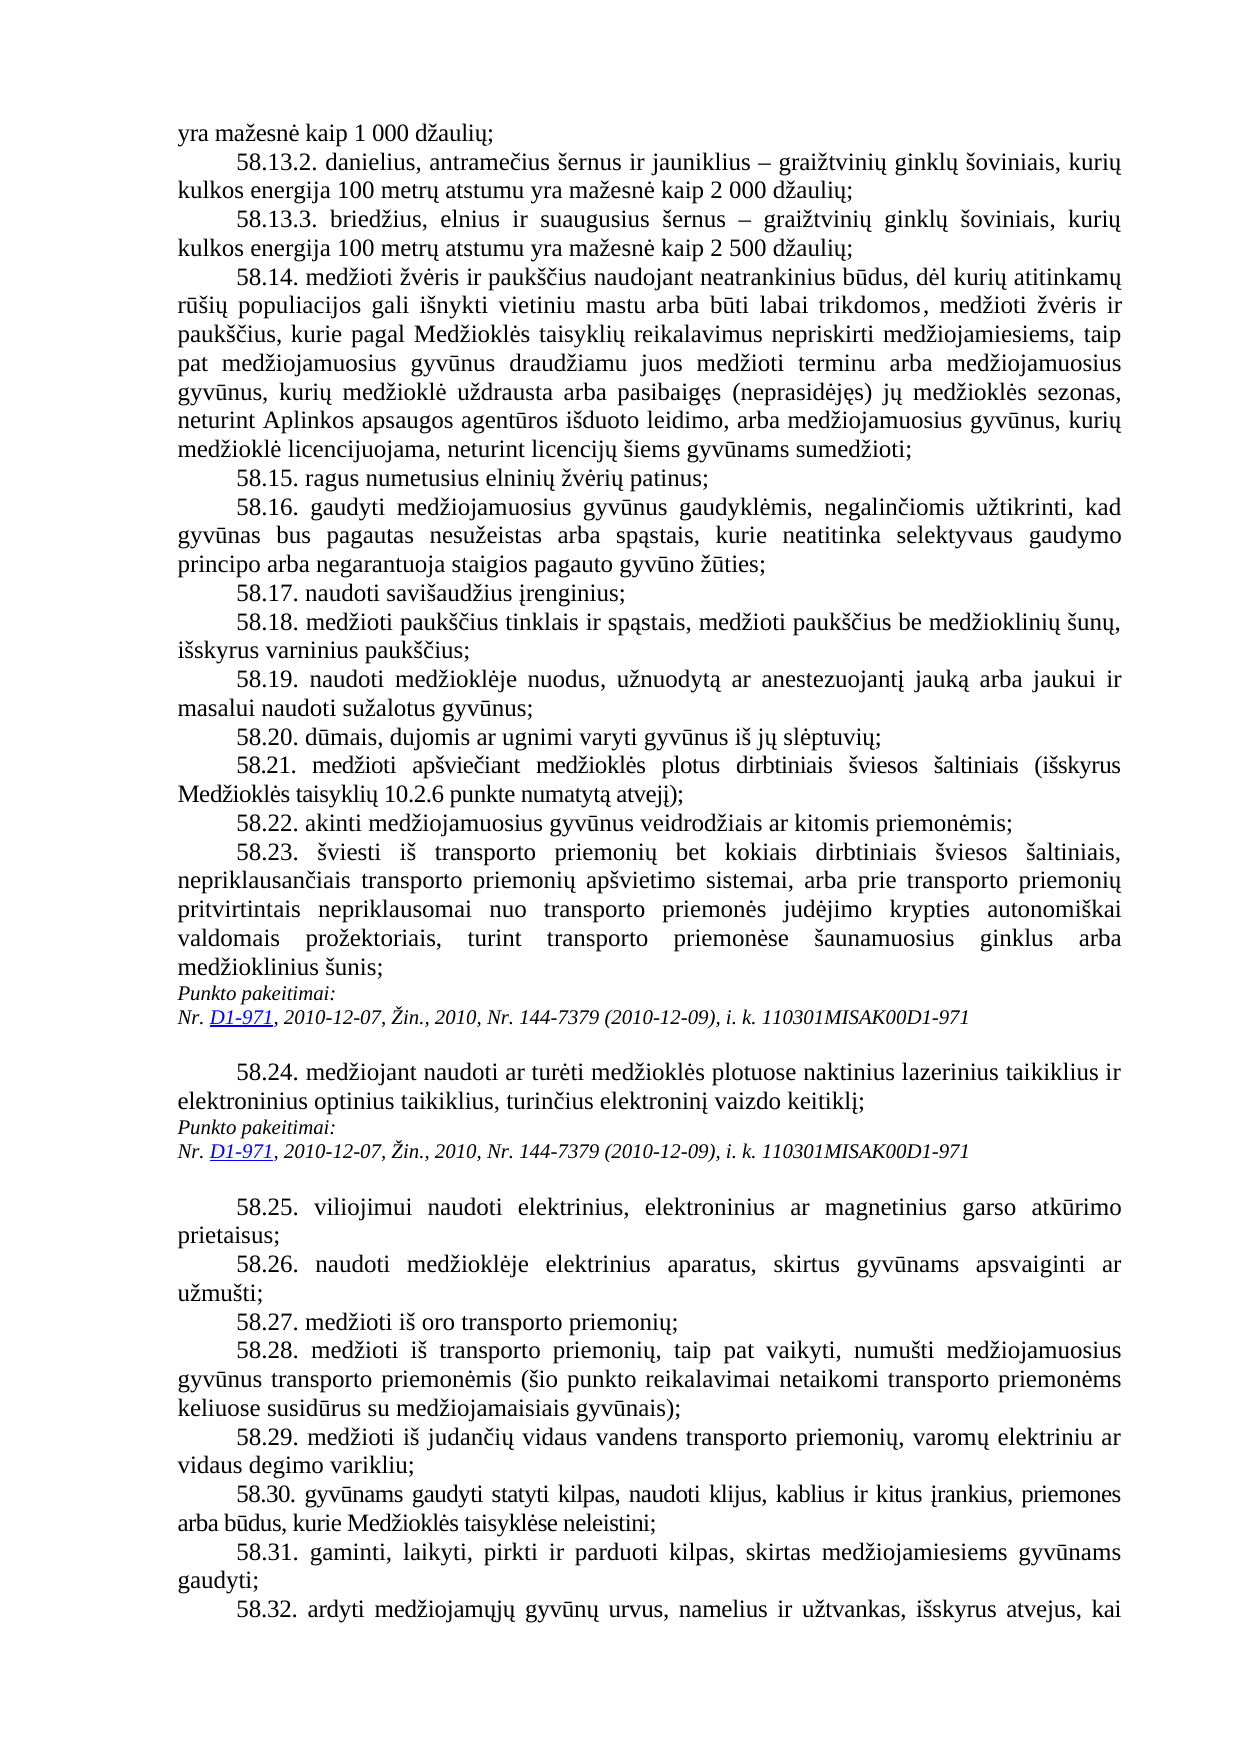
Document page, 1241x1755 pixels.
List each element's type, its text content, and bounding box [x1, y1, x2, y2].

text Punkto pakeitimai: [177, 981, 1122, 1005]
text 58.23. šviesti iš transporto priemonių bet kokiais dirbtiniais šviesos šaltiniais, nepriklausančiais transporto priemonių apšvietimo sistemai, arba prie transporto priemonių pritvirtintais nepriklausomai nuo transporto priemonės judėjimo krypties autonomiškai valdomais prožektoriais, turint transporto priemonėse šaunamuosius ginklus arba medžioklinius šunis; [177, 837, 1122, 981]
text Nr. D1-971, 2010-12-07, Žin., 2010, Nr. 144-7379 (2010-12-09), i. k. 110301MISAK00D1-971 [177, 1005, 1122, 1029]
text 58.31. gaminti, laikyti, pirkti ir parduoti kilpas, skirtas medžiojamiesiems gyvūnams gaudyti; [177, 1537, 1122, 1594]
text 58.13.3. briedžius, elnius ir suaugusius šernus – graižtvinių ginklų šoviniais, kurių kulkos energija 100 metrų atstumu yra mažesnė kaip 2 500 džaulių; [177, 204, 1122, 262]
text 58.28. medžioti iš transporto priemonių, taip pat vaikyti, numušti medžiojamuosius gyvūnus transporto priemonėmis (šio punkto reikalavimai netaikomi transporto priemonėms keliuose susidūrus su medžiojamaisiais gyvūnais); [177, 1336, 1122, 1422]
text yra mažesnė kaip 1 000 džaulių; [177, 118, 1122, 147]
text 58.18. medžioti paukščius tinklais ir spąstais, medžioti paukščius be medžioklinių šunų, išskyrus varninius paukščius; [177, 607, 1122, 664]
text 58.17. naudoti savišaudžius įrenginius; [177, 578, 1122, 607]
text 58.29. medžioti iš judančių vidaus vandens transporto priemonių, varomų elektriniu ar vidaus degimo varikliu; [177, 1422, 1122, 1479]
text 58.20. dūmais, dujomis ar ugnimi varyti gyvūnus iš jų slėptuvių; [177, 722, 1122, 751]
text 58.30. gyvūnams gaudyti statyti kilpas, naudoti klijus, kablius ir kitus įrankius, priemones arba būdus, kurie Medžioklės taisyklėse neleistini; [177, 1479, 1122, 1537]
text 58.19. naudoti medžioklėje nuodus, užnuodytą ar anestezuojantį jauką arba jaukui ir masalui naudoti sužalotus gyvūnus; [177, 664, 1122, 722]
text 58.21. medžioti apšviečiant medžioklės plotus dirbtiniais šviesos šaltiniais (išskyrus Medžioklės taisyklių 10.2.6 punkte numatytą atvejį); [177, 751, 1122, 808]
text 58.13.2. danielius, antramečius šernus ir jauniklius – graižtvinių ginklų šoviniais, kurių kulkos energija 100 metrų atstumu yra mažesnė kaip 2 000 džaulių; [177, 147, 1122, 204]
text 58.32. ardyti medžiojamųjų gyvūnų urvus, namelius ir užtvankas, išskyrus atvejus, kai [177, 1594, 1122, 1623]
text 58.24. medžiojant naudoti ar turėti medžioklės plotuose naktinius lazerinius taikiklius ir elektroninius optinius taikiklius, turinčius elektroninį vaizdo keitiklį; [177, 1057, 1122, 1115]
text 58.22. akinti medžiojamuosius gyvūnus veidrodžiais ar kitomis priemonėmis; [177, 808, 1122, 837]
text Nr. D1-971, 2010-12-07, Žin., 2010, Nr. 144-7379 (2010-12-09), i. k. 110301MISAK00D1-971 [177, 1139, 1122, 1163]
text 58.26. naudoti medžioklėje elektrinius aparatus, skirtus gyvūnams apsvaiginti ar užmušti; [177, 1249, 1122, 1307]
text 58.27. medžioti iš oro transporto priemonių; [177, 1307, 1122, 1336]
text 58.16. gaudyti medžiojamuosius gyvūnus gaudyklėmis, negalinčiomis užtikrinti, kad gyvūnas bus pagautas nesužeistas arba spąstais, kurie neatitinka selektyvaus gaudymo principo arba negarantuoja staigios pagauto gyvūno žūties; [177, 492, 1122, 578]
text Punkto pakeitimai: [177, 1115, 1122, 1139]
text 58.14. medžioti žvėris ir paukščius naudojant neatrankinius būdus, dėl kurių atitinkamų rūšių populiacijos gali išnykti vietiniu mastu arba būti labai trikdomos, medžioti žvėris ir paukščius, kurie pagal Medžioklės taisyklių reikalavimus nepriskirti medžiojamiesiems, taip pat medžiojamuosius gyvūnus draudžiamu juos medžioti terminu arba medžiojamuosius gyvūnus, kurių medžioklė uždrausta arba pasibaigęs (neprasidėjęs) jų medžioklės sezonas, neturint Aplinkos apsaugos agentūros išduoto leidimo, arba medžiojamuosius gyvūnus, kurių medžioklė licencijuojama, neturint licencijų šiems gyvūnams sumedžioti; [177, 262, 1122, 463]
text 58.15. ragus numetusius elninių žvėrių patinus; [177, 463, 1122, 492]
text 58.25. viliojimui naudoti elektrinius, elektroninius ar magnetinius garso atkūrimo prietaisus; [177, 1192, 1122, 1249]
